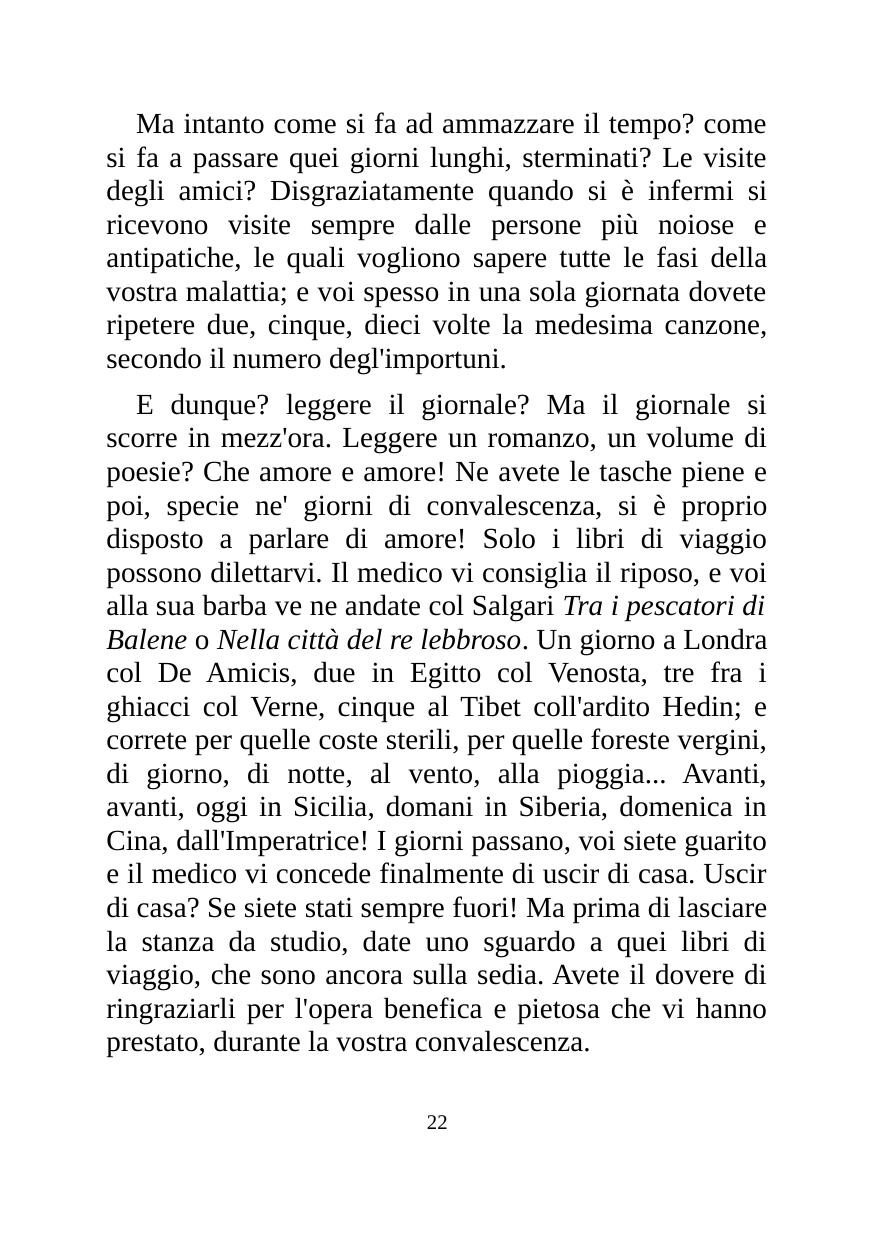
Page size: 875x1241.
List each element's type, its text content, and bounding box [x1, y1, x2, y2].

text E dunque? leggere il giornale? Ma il giornale si scorre in mezz'ora. Leggere un romanzo, un volume di poesie? Che amore e amore! Ne avete le tasche piene e poi, specie ne' giorni di convalescenza, si è proprio disposto a parlare di amore! Solo i libri di viaggio possono dilettarvi. Il medico vi consiglia il riposo, e voi alla sua barba ve ne andate col Salgari Tra i pescatori di Balene o Nella città del re lebbroso. Un giorno a Londra col De Amicis, due in Egitto col Venosta, tre fra i ghiacci col Verne, cinque al Tibet coll'ardito Hedin; e correte per quelle coste sterili, per quelle foreste vergini, di giorno, di notte, al vento, alla pioggia... Avanti, avanti, oggi in Sicilia, domani in Siberia, domenica in Cina, dall'Imperatrice! I giorni passano, voi siete guarito e il medico vi concede finalmente di uscir di casa. Uscir di casa? Se siete stati sempre fuori! Ma prima di lasciare la stanza da studio, date uno sguardo a quei libri di viaggio, che sono ancora sulla sedia. Avete il dovere di ringraziarli per l'opera benefica e pietosa che vi hanno prestato, durante la vostra convalescenza. [106, 387, 768, 1058]
text Ma intanto come si fa ad ammazzare il tempo? come si fa a passare quei giorni lunghi, sterminati? Le visite degli amici? Disgraziatamente quando si è infermi si ricevono visite sempre dalle persone più noiose e antipatiche, le quali vogliono sapere tutte le fasi della vostra malattia; e voi spesso in una sola giornata dovete ripetere due, cinque, dieci volte la medesima canzone, secondo il numero degl'importuni. [106, 106, 768, 374]
